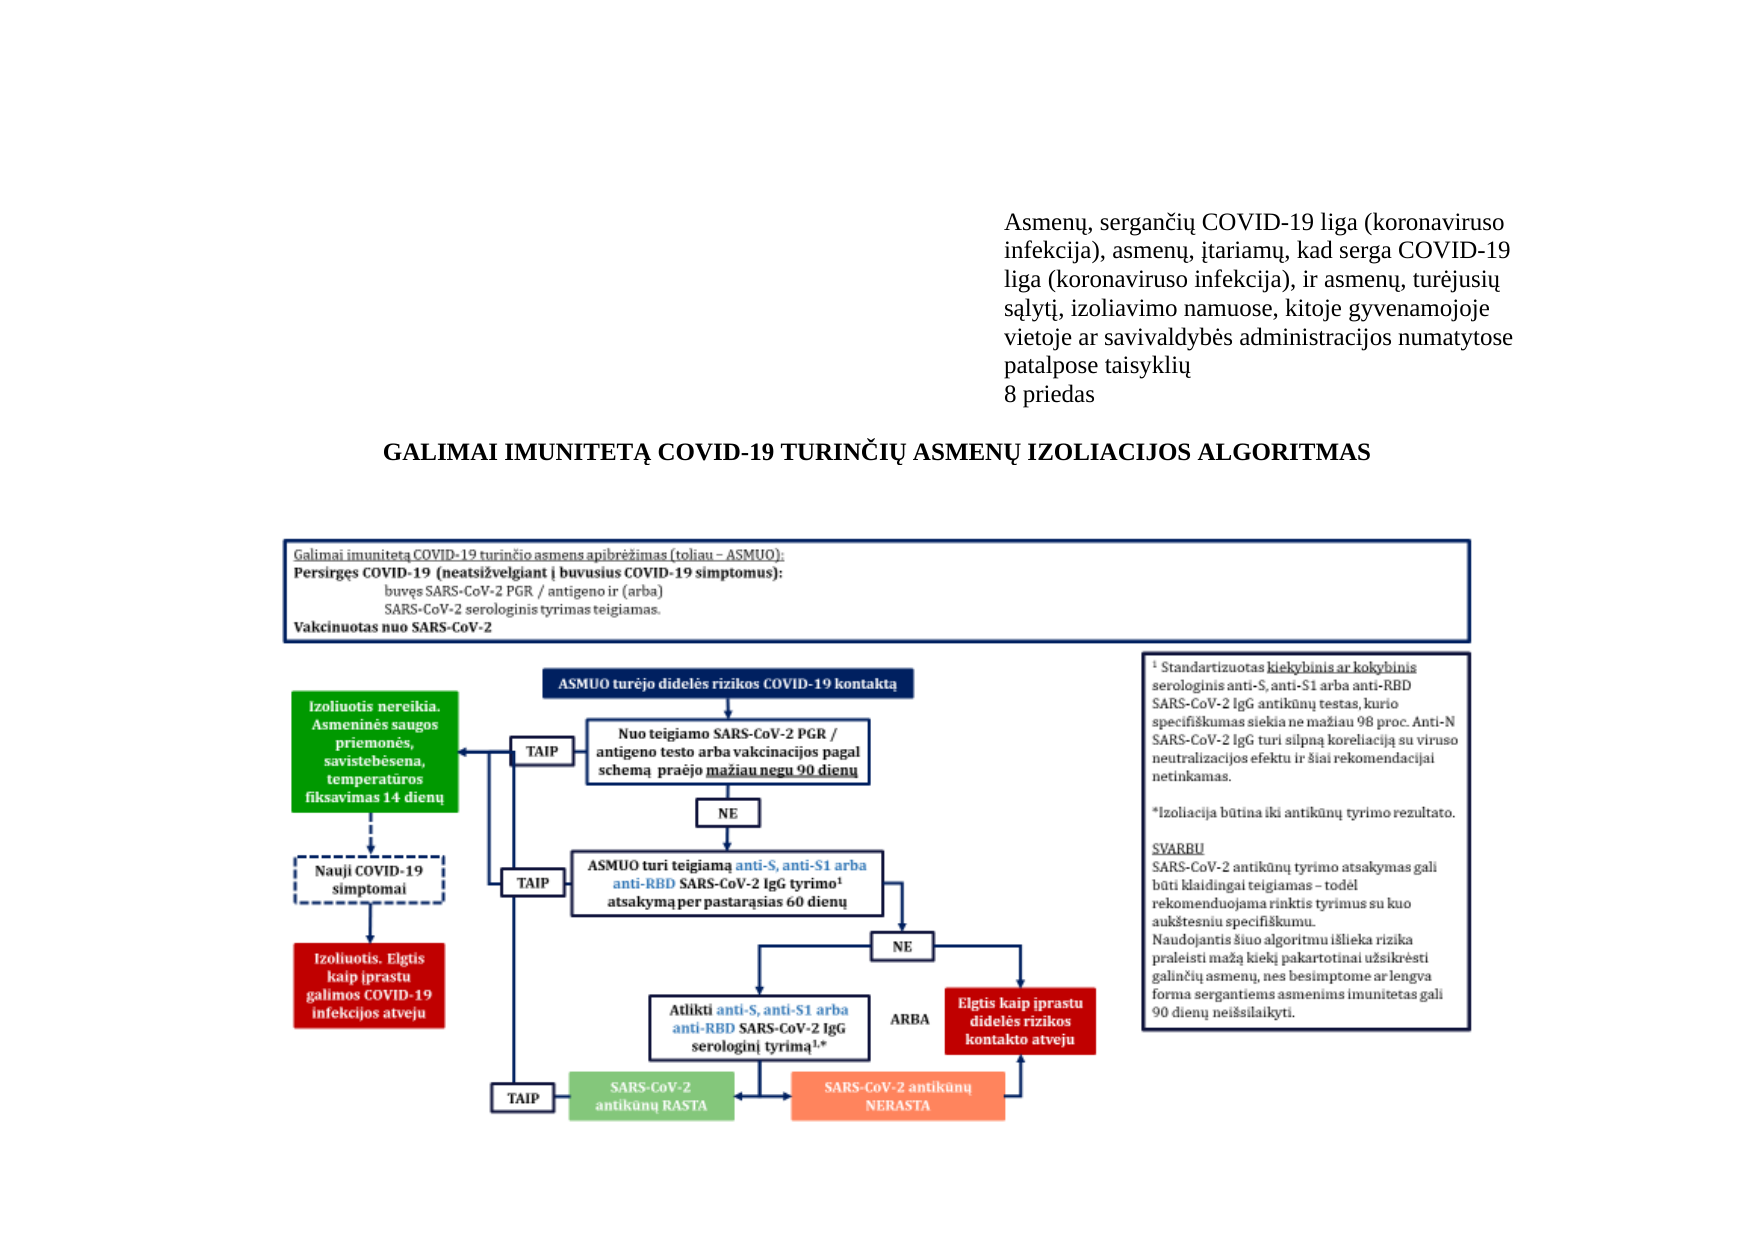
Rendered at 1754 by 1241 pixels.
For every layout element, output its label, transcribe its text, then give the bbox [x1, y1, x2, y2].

text sąlytį, izoliavimo namuose, kitoje gyvenamojoje [1004, 293, 1636, 322]
text liga (koronaviruso infekcija), ir asmenų, turėjusių [1004, 264, 1636, 293]
text patalpose taisyklių [1004, 350, 1636, 379]
text GALIMAI IMUNITETĄ COVID-19 TURINČIŲ ASMENŲ IZOLIACIJOS ALGORITMAS [118, 437, 1636, 465]
text vietoje ar savivaldybės administracijos numatytose [1004, 322, 1636, 350]
text 8 priedas [1004, 379, 1636, 408]
text Asmenų, sergančių COVID-19 liga (koronaviruso [1004, 207, 1636, 235]
text infekcija), asmenų, įtariamų, kad serga COVID-19 [1004, 235, 1636, 264]
